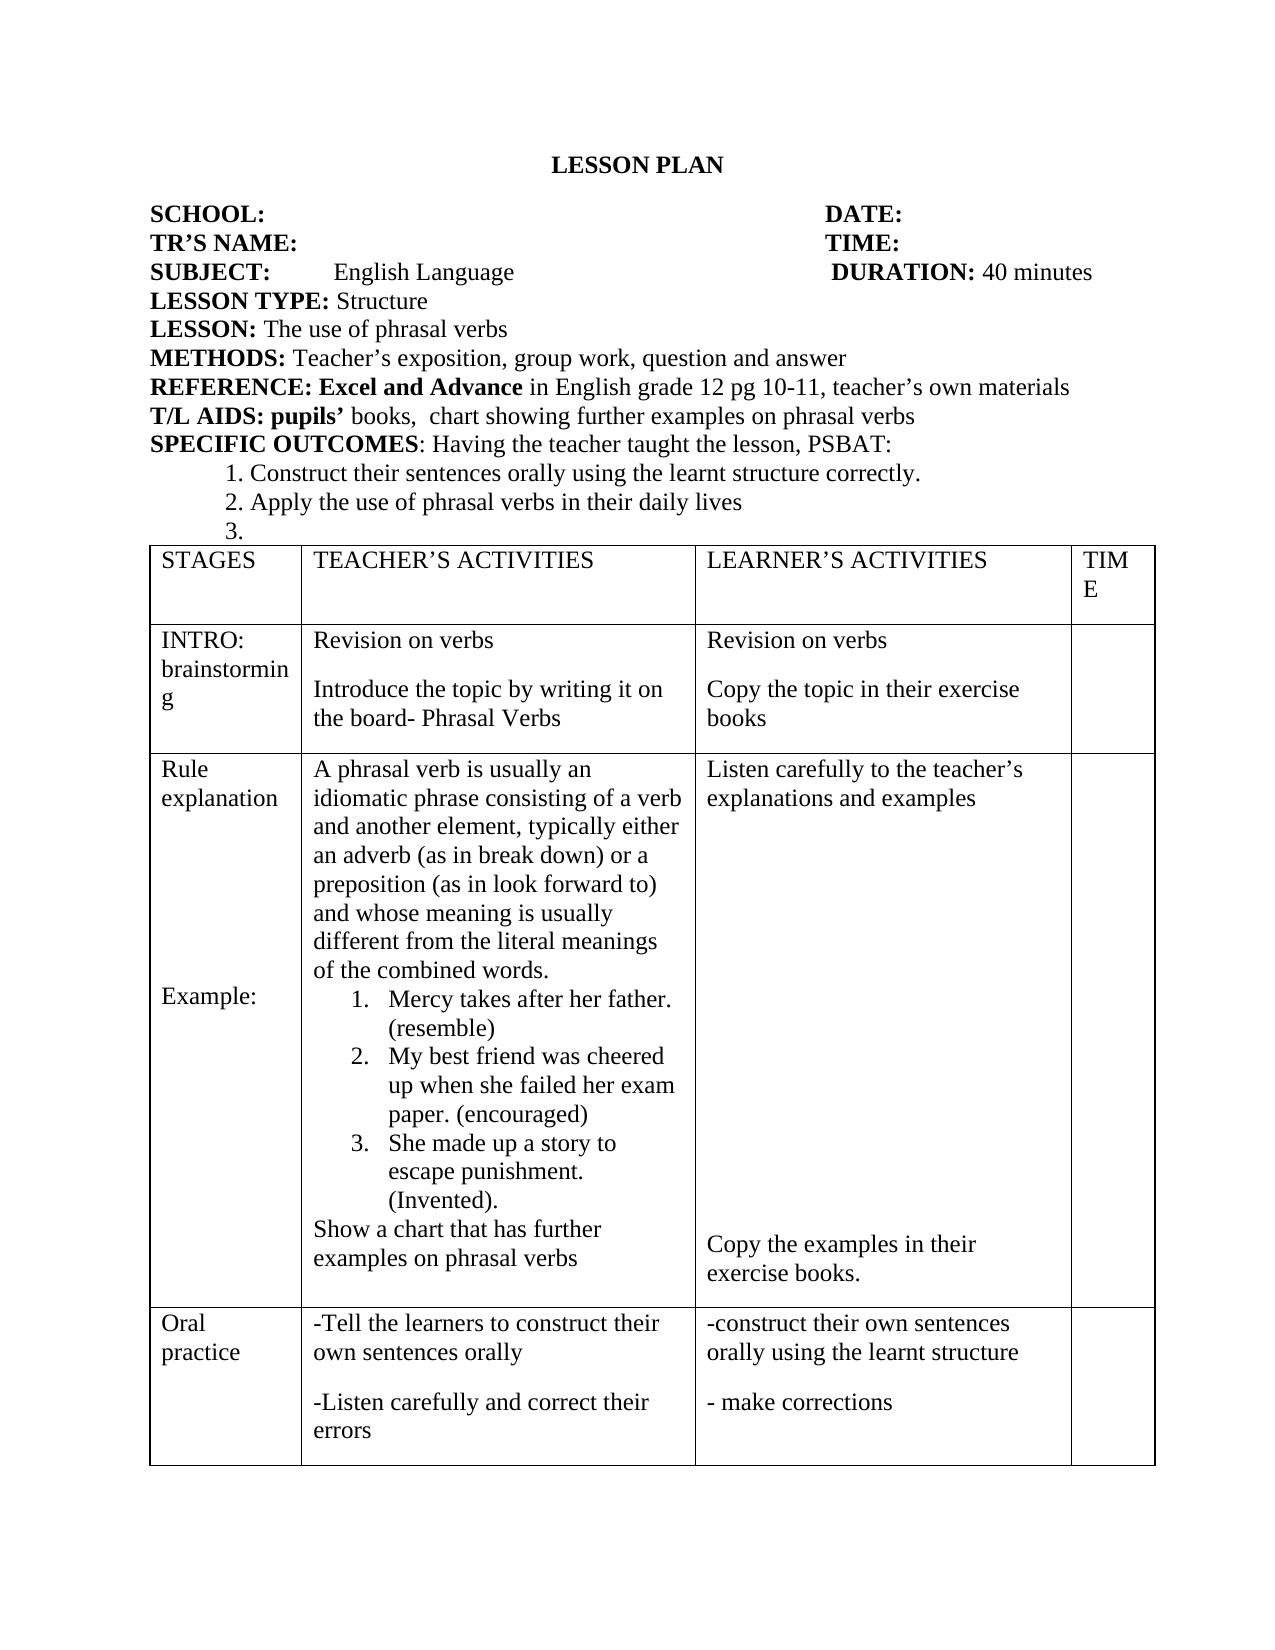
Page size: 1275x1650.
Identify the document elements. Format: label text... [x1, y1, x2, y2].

text SCHOOL: DATE: [150, 199, 1125, 228]
table_cell Listen carefully to the teacher’s explanations and examples Copy the examples in their exercise books. [696, 754, 1071, 1307]
table_cell INTRO: brainstorming [151, 625, 301, 753]
table_header TIME [1072, 546, 1154, 624]
text 3. [150, 516, 1125, 544]
table_cell [1072, 754, 1154, 1307]
text LESSON: The use of phrasal verbs [150, 314, 1125, 343]
table_cell [1072, 625, 1154, 753]
table_cell Oral practice [151, 1308, 301, 1465]
table_cell -construct their own sentences orally using the learnt structure - make corrections [696, 1308, 1071, 1465]
text TR’S NAME: TIME: [150, 228, 1125, 257]
table_cell Revision on verbs Copy the topic in their exercise books [696, 625, 1071, 753]
text 1. Construct their sentences orally using the learnt structure correctly. [150, 458, 1125, 487]
table_cell [1072, 1308, 1154, 1465]
table_header LEARNER’S ACTIVITIES [696, 546, 1071, 624]
text T/L AIDS: pupils’ books, chart showing further examples on phrasal verbs [150, 401, 1125, 429]
table_cell -Tell the learners to construct their own sentences orally -Listen carefully and correct their errors [302, 1308, 695, 1465]
text METHODS: Teacher’s exposition, group work, question and answer [150, 343, 1125, 372]
table_cell Revision on verbs Introduce the topic by writing it on the board- Phrasal Verbs [302, 625, 695, 753]
table_header STAGES [151, 546, 301, 624]
text 2. Apply the use of phrasal verbs in their daily lives [150, 487, 1125, 516]
text LESSON PLAN [150, 150, 1125, 179]
table_cell Rule explanation Example: [151, 754, 301, 1307]
table_header TEACHER’S ACTIVITIES [302, 546, 695, 624]
text LESSON TYPE: Structure [150, 286, 1125, 314]
text SUBJECT: English Language DURATION: 40 minutes [150, 257, 1125, 286]
text SPECIFIC OUTCOMES: Having the teacher taught the lesson, PSBAT: [150, 429, 1125, 458]
text REFERENCE: Excel and Advance in English grade 12 pg 10-11, teacher’s own materials [150, 372, 1125, 401]
table_cell A phrasal verb is usually an idiomatic phrase consisting of a verb and another element, typically either an adverb (as in break down) or a preposition (as in look forward to) and whose meaning is usually different from the literal meanings of the combined words. Mercy takes after her father. (resemble) My best friend was cheered up when she failed her exam paper. (encouraged) She made up a story to escape punishment. (Invented). Show a chart that has further examples on phrasal verbs [302, 754, 695, 1307]
